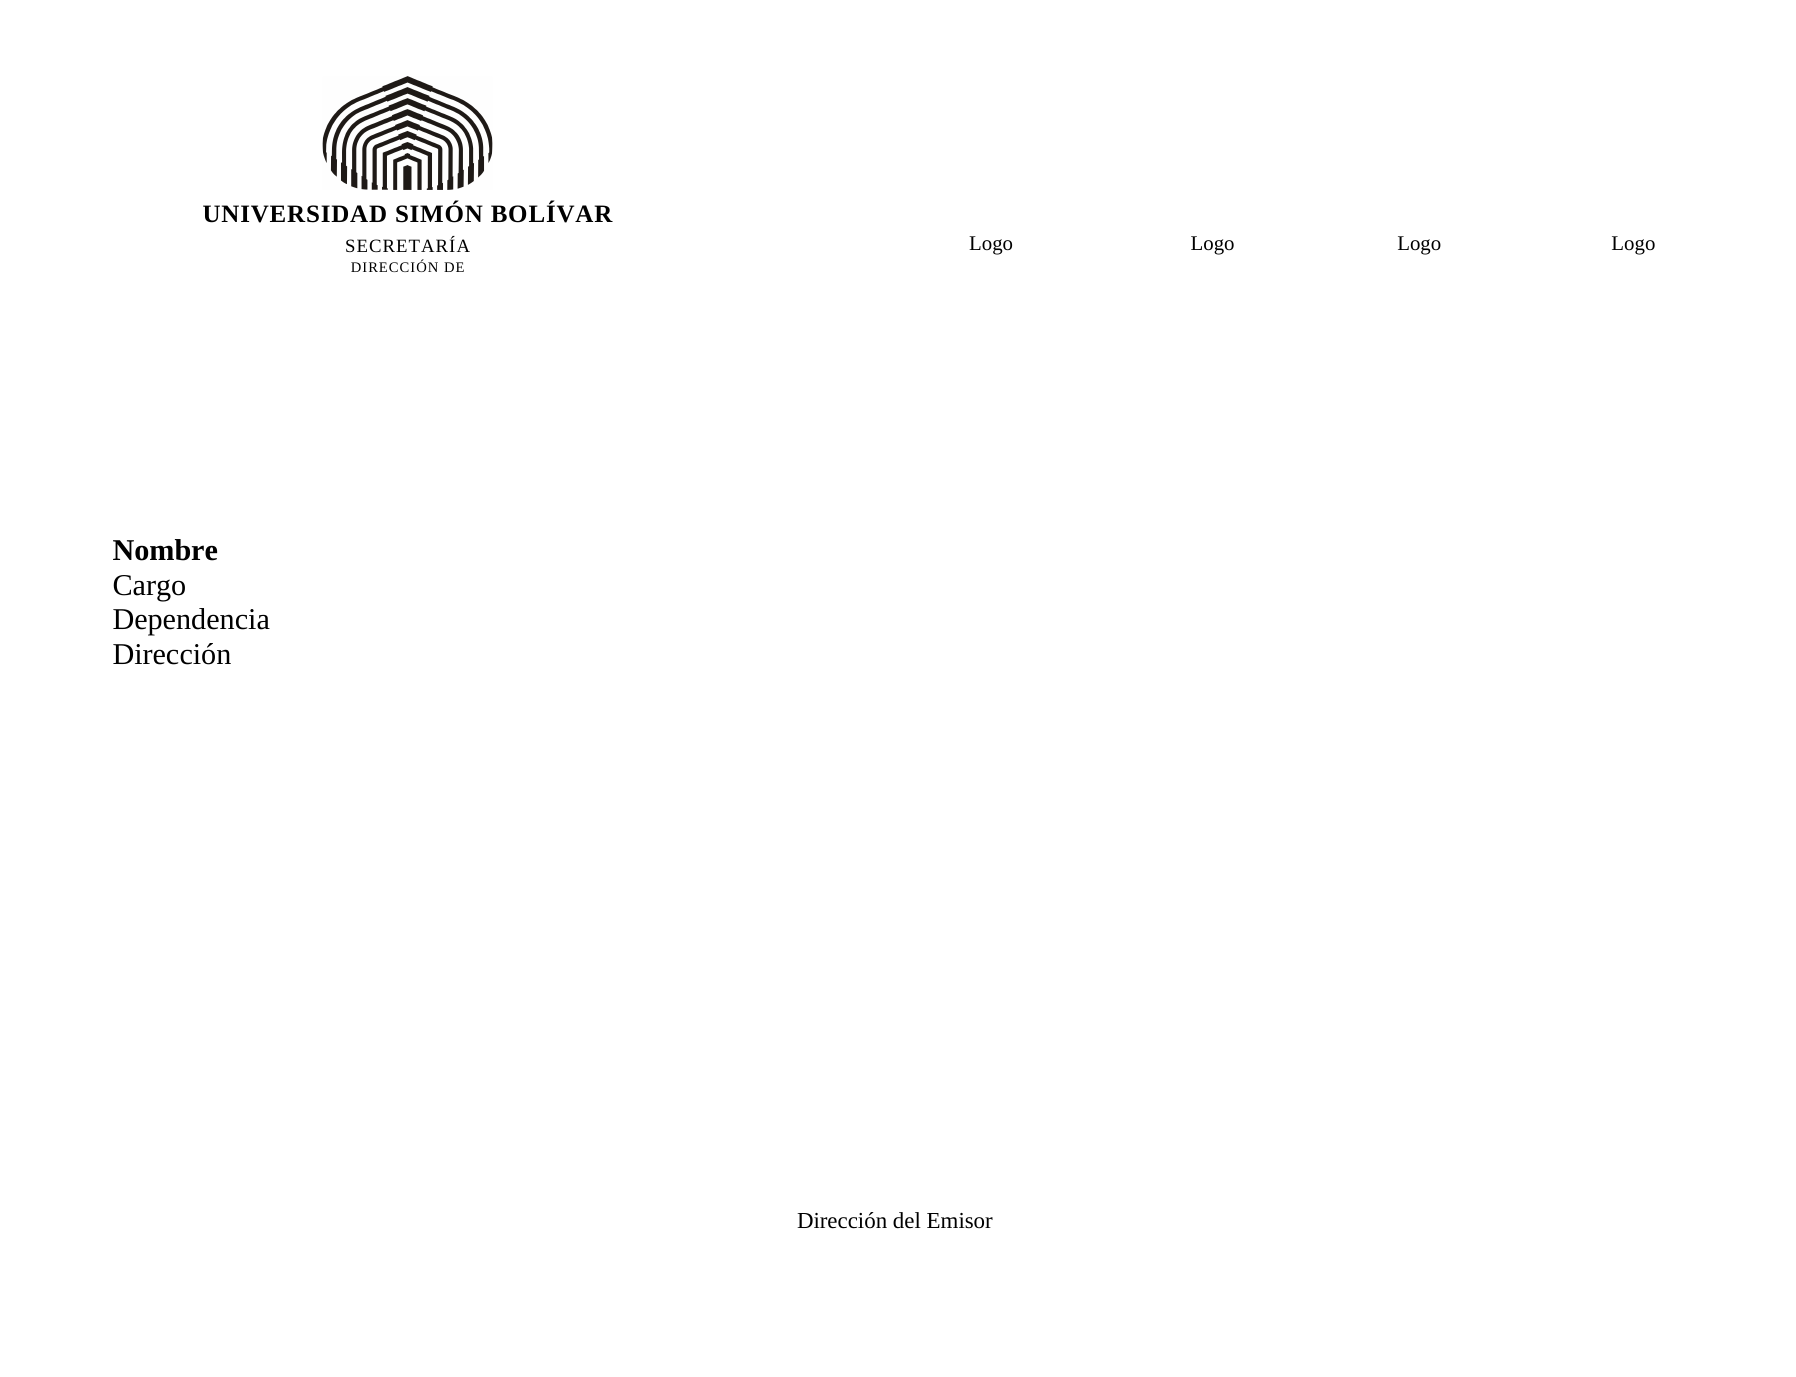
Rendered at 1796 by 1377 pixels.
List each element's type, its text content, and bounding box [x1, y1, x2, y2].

table_cell [806, 532, 1692, 731]
table_cell [1264, 186, 1367, 299]
table_header Dirección del Emisor [112, 1207, 1677, 1260]
table_cell Nombre Cargo Dependencia Dirección [112, 532, 806, 731]
table_header [703, 77, 806, 299]
table_cell [112, 299, 806, 532]
table_cell Logo [1367, 186, 1471, 299]
table_header UNIVERSIDAD SIMÓN BOLÍVAR SECRETARÍA DIRECCIÓN DE [112, 77, 703, 299]
table_cell Logo [1161, 186, 1264, 299]
table_cell [1471, 186, 1574, 299]
picture [322, 76, 493, 190]
table_cell Logo [939, 186, 1042, 299]
table_cell [806, 299, 1692, 532]
table_cell Logo [1574, 186, 1692, 299]
table_cell [806, 186, 939, 299]
table_header [806, 77, 1692, 186]
table_cell [1043, 186, 1161, 299]
